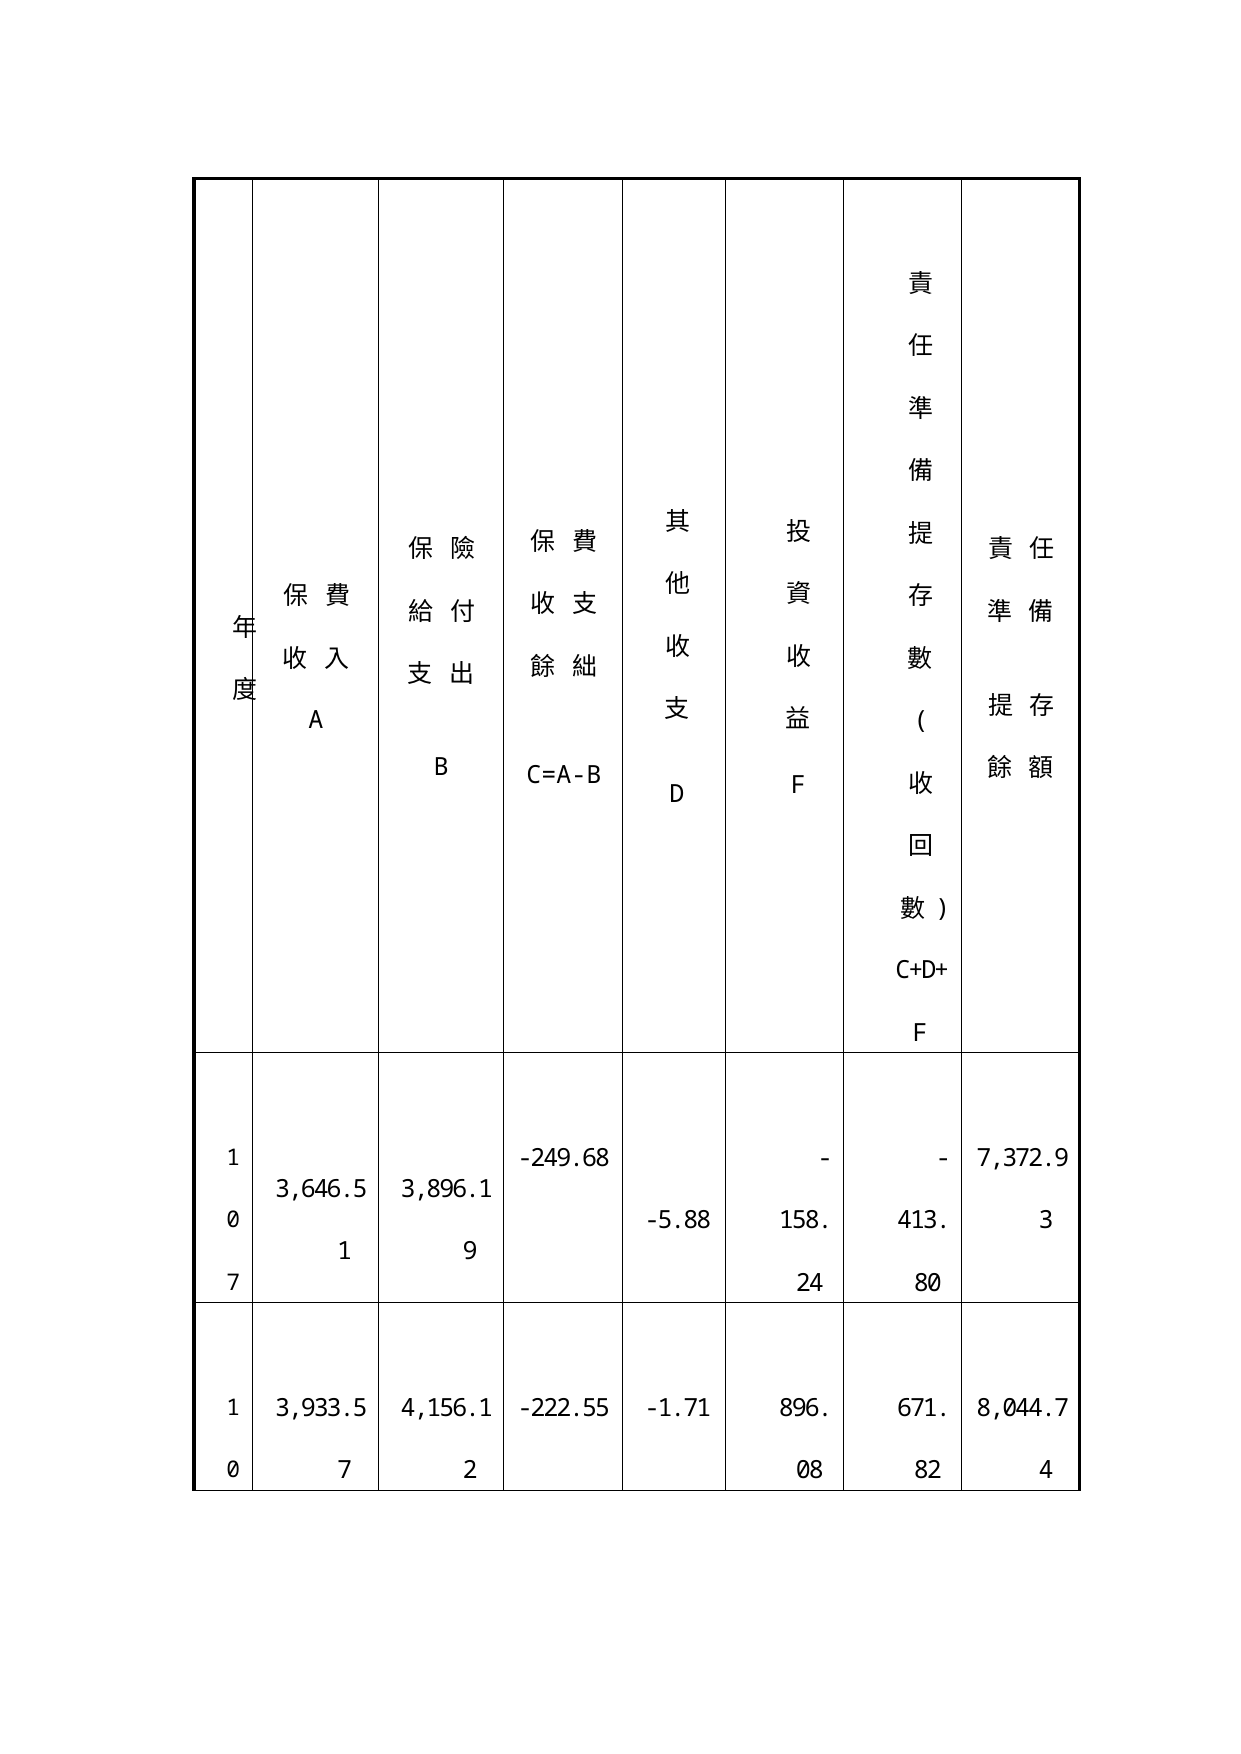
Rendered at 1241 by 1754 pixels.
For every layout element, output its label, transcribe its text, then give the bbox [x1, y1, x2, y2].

table_cell 107 [196, 1053, 252, 1302]
table_cell 4,156.12 [379, 1303, 503, 1490]
table_cell 7,372.93 [962, 1053, 1078, 1302]
table_cell -158.24 [726, 1053, 843, 1302]
table_cell 3,646.51 [253, 1053, 378, 1302]
table_header 投資收益 F [726, 180, 843, 1052]
table_header 保費收支餘絀 C=A-B [504, 180, 622, 1052]
table_cell 3,933.57 [253, 1303, 378, 1490]
table_cell -413.80 [844, 1053, 961, 1302]
table_cell -5.88 [623, 1053, 725, 1302]
table_cell -1.71 [623, 1303, 725, 1490]
table_header 年度 [196, 180, 252, 1052]
table_cell -249.68 [504, 1053, 622, 1302]
table_header 責任準備提存數(收回數) C+D+F [844, 180, 961, 1052]
table_header 保費收入 A [253, 180, 378, 1052]
table_cell 8,044.74 [962, 1303, 1078, 1490]
table_cell 3,896.19 [379, 1053, 503, 1302]
table_cell 671.82 [844, 1303, 961, 1490]
table_cell -222.55 [504, 1303, 622, 1490]
table_header 其他收支 D [623, 180, 725, 1052]
table_header 責任準備 提存餘額 [962, 180, 1078, 1052]
table_cell 10 [196, 1303, 252, 1490]
table_cell 896.08 [726, 1303, 843, 1490]
table_header 保險給付支出 B [379, 180, 503, 1052]
